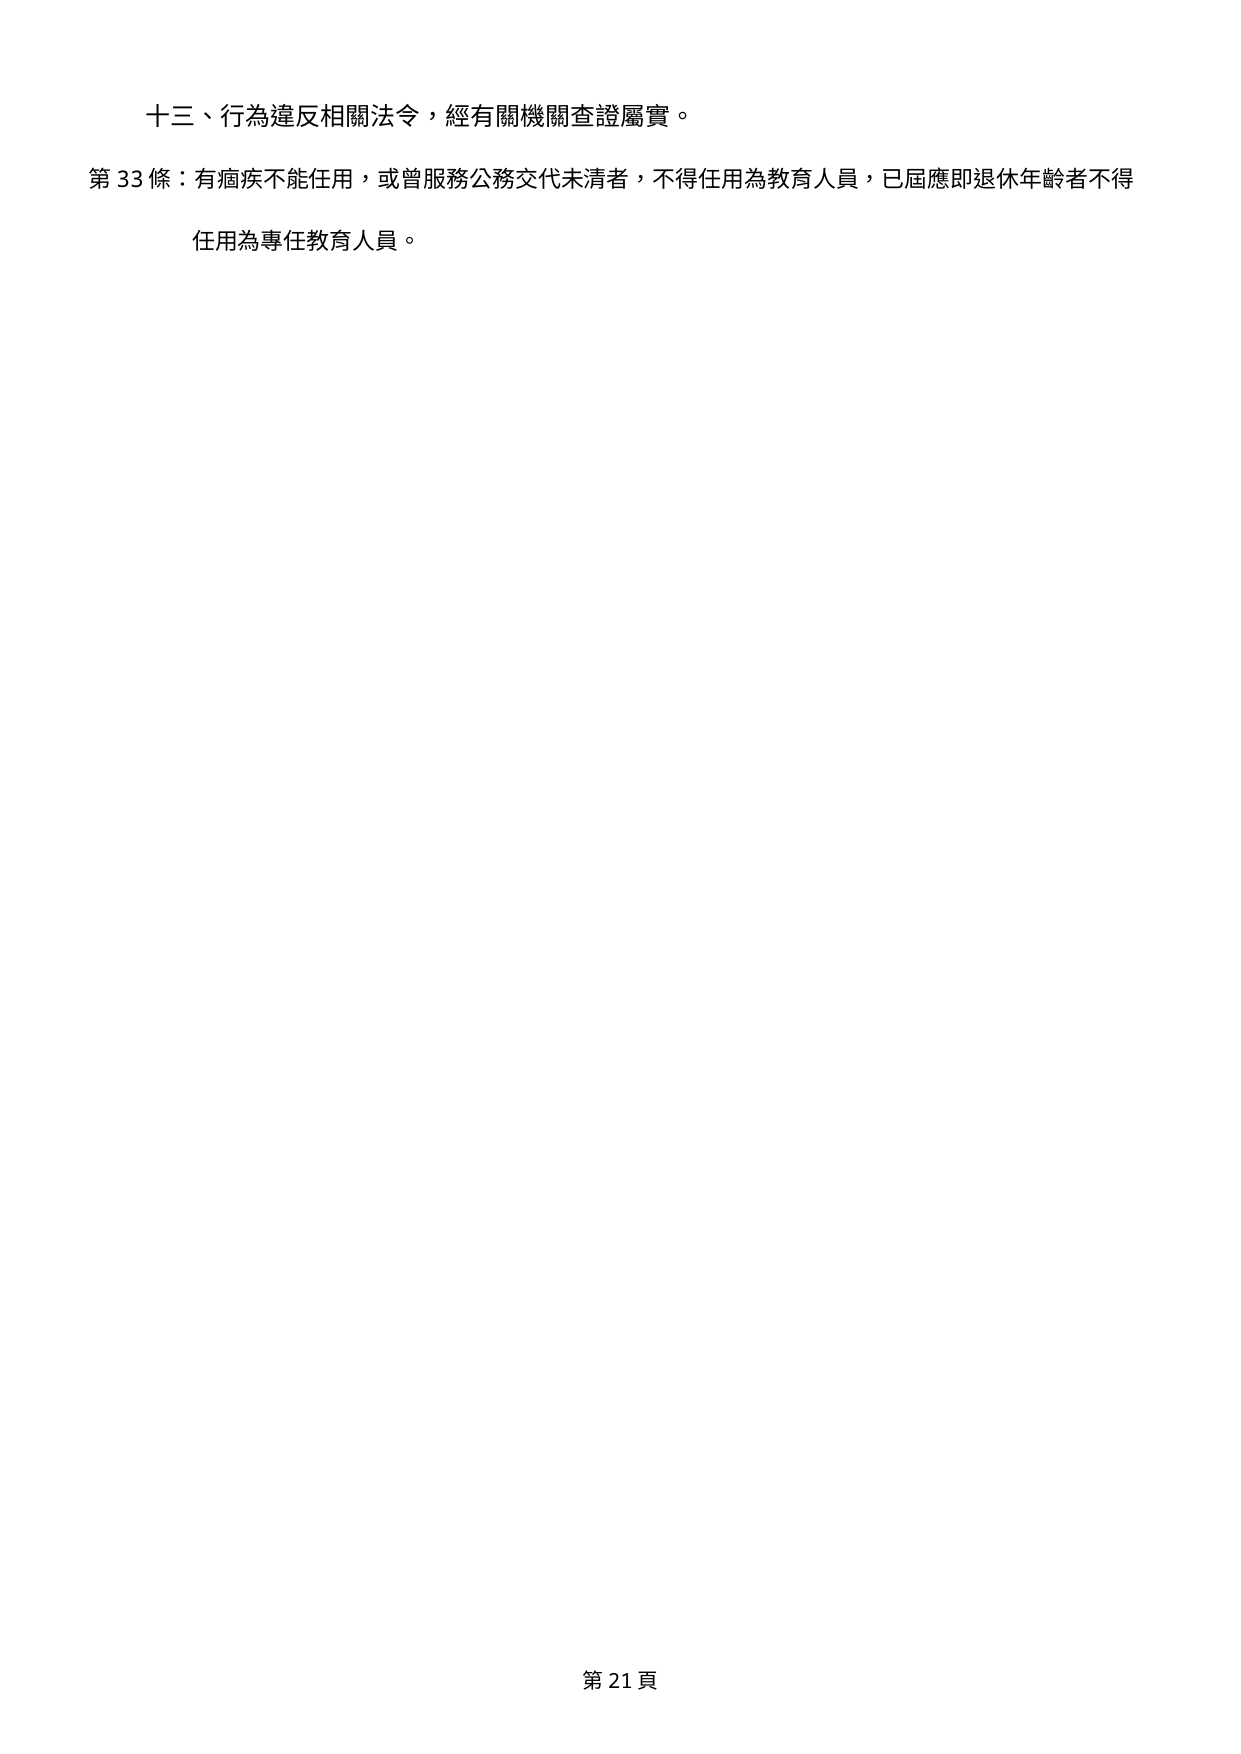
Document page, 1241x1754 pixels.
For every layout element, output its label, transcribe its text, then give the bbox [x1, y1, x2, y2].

text 十三、行為違反相關法令，經有關機關查證屬實。 [89, 73, 1152, 136]
text 第33條：有痼疾不能任用，或曾服務公務交代未清者，不得任用為教育人員，已屆應即退休年齡者不得任用為專任教育人員。 [89, 136, 1152, 261]
